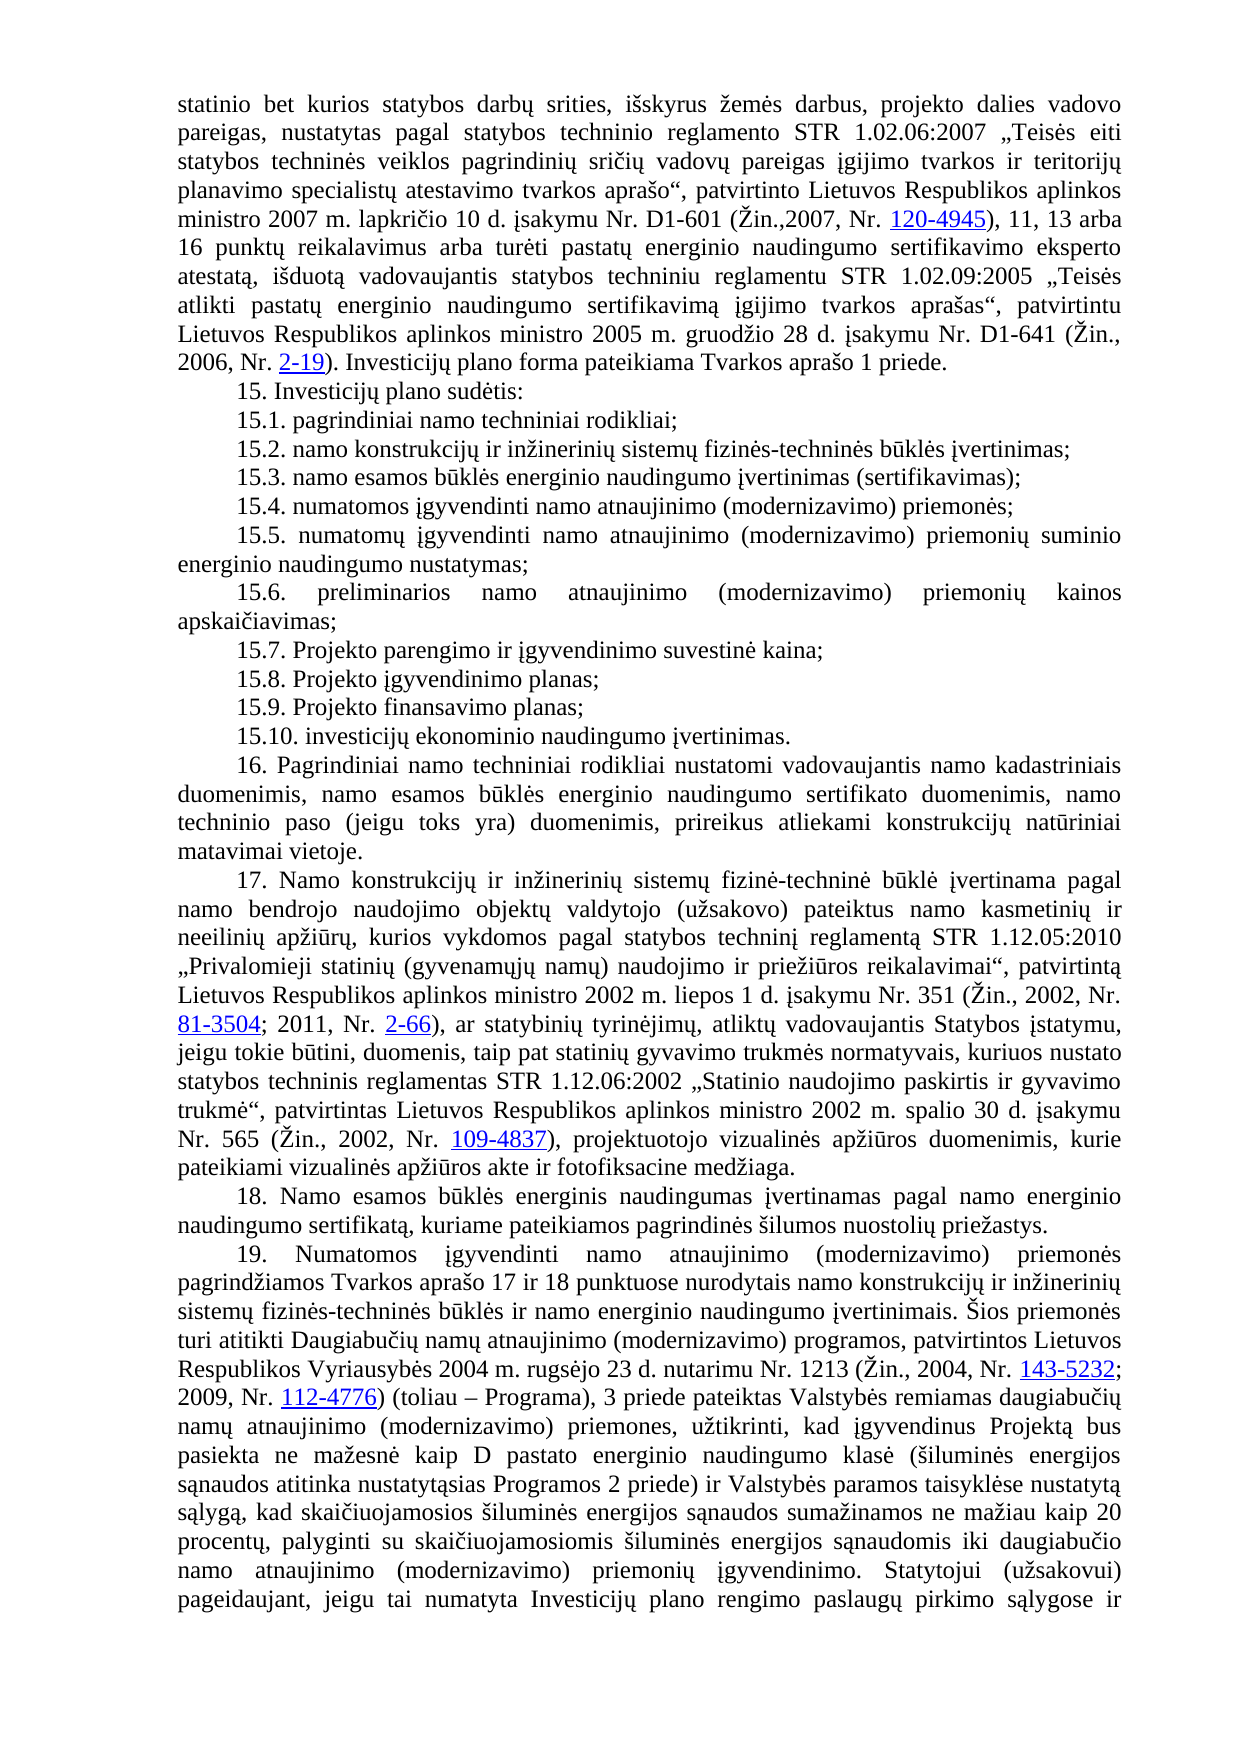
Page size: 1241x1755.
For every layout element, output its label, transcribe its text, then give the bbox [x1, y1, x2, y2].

text 16. Pagrindiniai namo techniniai rodikliai nustatomi vadovaujantis namo kadastriniais duomenimis, namo esamos būklės energinio naudingumo sertifikato duomenimis, namo techninio paso (jeigu toks yra) duomenimis, prireikus atliekami konstrukcijų natūriniai matavimai vietoje. [177, 750, 1122, 865]
text 15.7. Projekto parengimo ir įgyvendinimo suvestinė kaina; [177, 635, 1122, 664]
text 15.10. investicijų ekonominio naudingumo įvertinimas. [177, 721, 1122, 750]
text 15.4. numatomos įgyvendinti namo atnaujinimo (modernizavimo) priemonės; [177, 491, 1122, 520]
text 15. Investicijų plano sudėtis: [177, 376, 1122, 405]
text 15.8. Projekto įgyvendinimo planas; [177, 664, 1122, 692]
text 15.6. preliminarios namo atnaujinimo (modernizavimo) priemonių kainos apskaičiavimas; [177, 577, 1122, 635]
text 15.5. numatomų įgyvendinti namo atnaujinimo (modernizavimo) priemonių suminio energinio naudingumo nustatymas; [177, 520, 1122, 577]
text 15.1. pagrindiniai namo techniniai rodikliai; [177, 405, 1122, 434]
text statinio bet kurios statybos darbų srities, išskyrus žemės darbus, projekto dalies vadovo pareigas, nustatytas pagal statybos techninio reglamento STR 1.02.06:2007 „Teisės eiti statybos techninės veiklos pagrindinių sričių vadovų pareigas įgijimo tvarkos ir teritorijų planavimo specialistų atestavimo tvarkos aprašo“, patvirtinto Lietuvos Respublikos aplinkos ministro 2007 m. lapkričio 10 d. įsakymu Nr. D1-601 (Žin.,2007, Nr. 120-4945), 11, 13 arba 16 punktų reikalavimus arba turėti pastatų energinio naudingumo sertifikavimo eksperto atestatą, išduotą vadovaujantis statybos techniniu reglamentu STR 1.02.09:2005 „Teisės atlikti pastatų energinio naudingumo sertifikavimą įgijimo tvarkos aprašas“, patvirtintu Lietuvos Respublikos aplinkos ministro 2005 m. gruodžio 28 d. įsakymu Nr. D1-641 (Žin., 2006, Nr. 2-19). Investicijų plano forma pateikiama Tvarkos aprašo 1 priede. [177, 89, 1122, 376]
text 18. Namo esamos būklės energinis naudingumas įvertinamas pagal namo energinio naudingumo sertifikatą, kuriame pateikiamos pagrindinės šilumos nuostolių priežastys. [177, 1181, 1122, 1239]
text 17. Namo konstrukcijų ir inžinerinių sistemų fizinė-techninė būklė įvertinama pagal namo bendrojo naudojimo objektų valdytojo (užsakovo) pateiktus namo kasmetinių ir neeilinių apžiūrų, kurios vykdomos pagal statybos techninį reglamentą STR 1.12.05:2010 „Privalomieji statinių (gyvenamųjų namų) naudojimo ir priežiūros reikalavimai“, patvirtintą Lietuvos Respublikos aplinkos ministro 2002 m. liepos 1 d. įsakymu Nr. 351 (Žin., 2002, Nr. 81-3504; 2011, Nr. 2-66), ar statybinių tyrinėjimų, atliktų vadovaujantis Statybos įstatymu, jeigu tokie būtini, duomenis, taip pat statinių gyvavimo trukmės normatyvais, kuriuos nustato statybos techninis reglamentas STR 1.12.06:2002 „Statinio naudojimo paskirtis ir gyvavimo trukmė“, patvirtintas Lietuvos Respublikos aplinkos ministro 2002 m. spalio 30 d. įsakymu Nr. 565 (Žin., 2002, Nr. 109-4837), projektuotojo vizualinės apžiūros duomenimis, kurie pateikiami vizualinės apžiūros akte ir fotofiksacine medžiaga. [177, 865, 1122, 1181]
text 15.9. Projekto finansavimo planas; [177, 692, 1122, 721]
text 15.3. namo esamos būklės energinio naudingumo įvertinimas (sertifikavimas); [177, 462, 1122, 491]
text 19. Numatomos įgyvendinti namo atnaujinimo (modernizavimo) priemonės pagrindžiamos Tvarkos aprašo 17 ir 18 punktuose nurodytais namo konstrukcijų ir inžinerinių sistemų fizinės-techninės būklės ir namo energinio naudingumo įvertinimais. Šios priemonės turi atitikti Daugiabučių namų atnaujinimo (modernizavimo) programos, patvirtintos Lietuvos Respublikos Vyriausybės 2004 m. rugsėjo 23 d. nutarimu Nr. 1213 (Žin., 2004, Nr. 143-5232; 2009, Nr. 112-4776) (toliau – Programa), 3 priede pateiktas Valstybės remiamas daugiabučių namų atnaujinimo (modernizavimo) priemones, užtikrinti, kad įgyvendinus Projektą bus pasiekta ne mažesnė kaip D pastato energinio naudingumo klasė (šiluminės energijos sąnaudos atitinka nustatytąsias Programos 2 priede) ir Valstybės paramos taisyklėse nustatytą sąlygą, kad skaičiuojamosios šiluminės energijos sąnaudos sumažinamos ne mažiau kaip 20 procentų, palyginti su skaičiuojamosiomis šiluminės energijos sąnaudomis iki daugiabučio namo atnaujinimo (modernizavimo) priemonių įgyvendinimo. Statytojui (užsakovui) pageidaujant, jeigu tai numatyta Investicijų plano rengimo paslaugų pirkimo sąlygose ir [177, 1239, 1122, 1612]
text 15.2. namo konstrukcijų ir inžinerinių sistemų fizinės-techninės būklės įvertinimas; [177, 434, 1122, 462]
